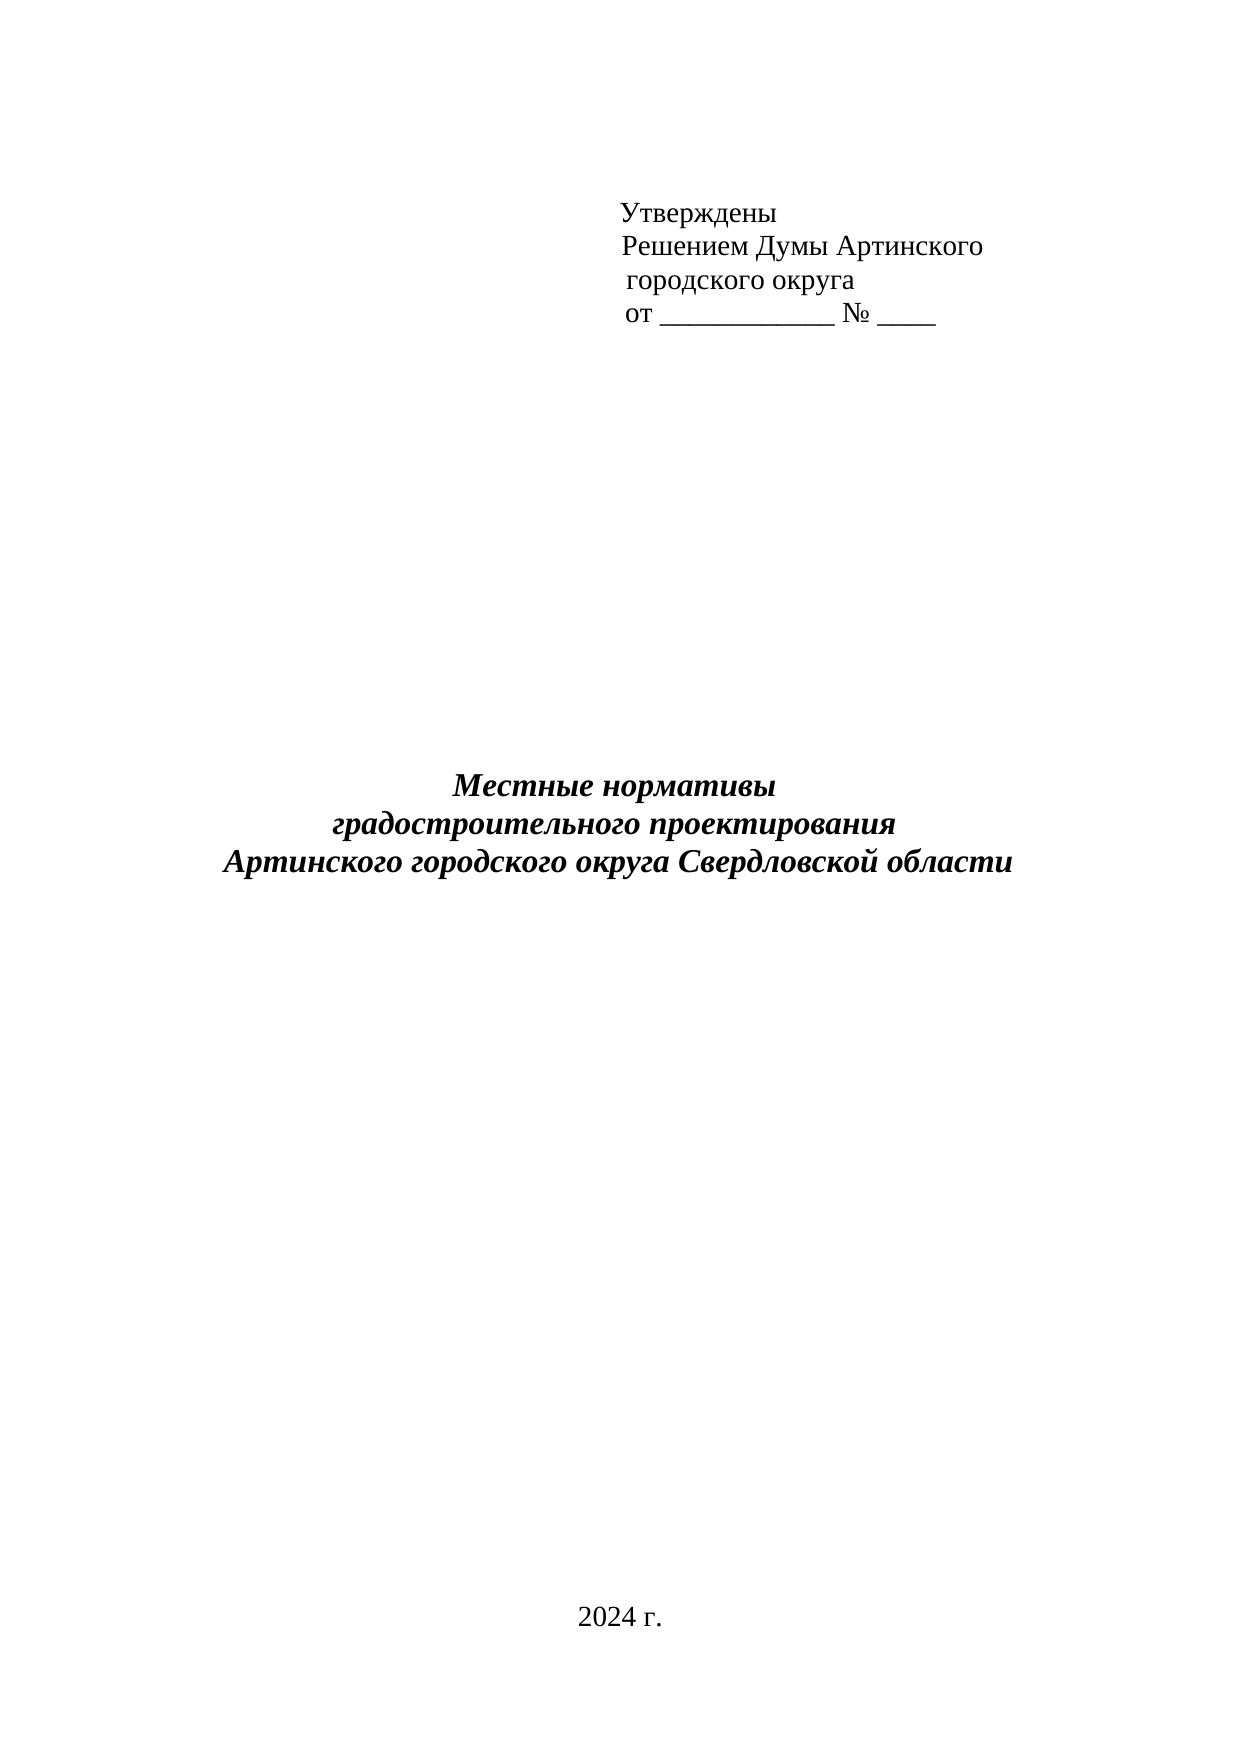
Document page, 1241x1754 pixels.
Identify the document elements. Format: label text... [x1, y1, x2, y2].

text 2024 г. [118, 1599, 1122, 1632]
text Местные нормативы [74, 765, 1166, 803]
text Решением Думы Артинского [118, 228, 1122, 262]
text от ____________ № ____ [74, 295, 1122, 329]
text городского округа [118, 262, 1122, 295]
text Артинского городского округа Свердловской области [74, 842, 1166, 880]
text Утверждены [118, 195, 1122, 228]
text градостроительного проектирования [74, 803, 1166, 842]
